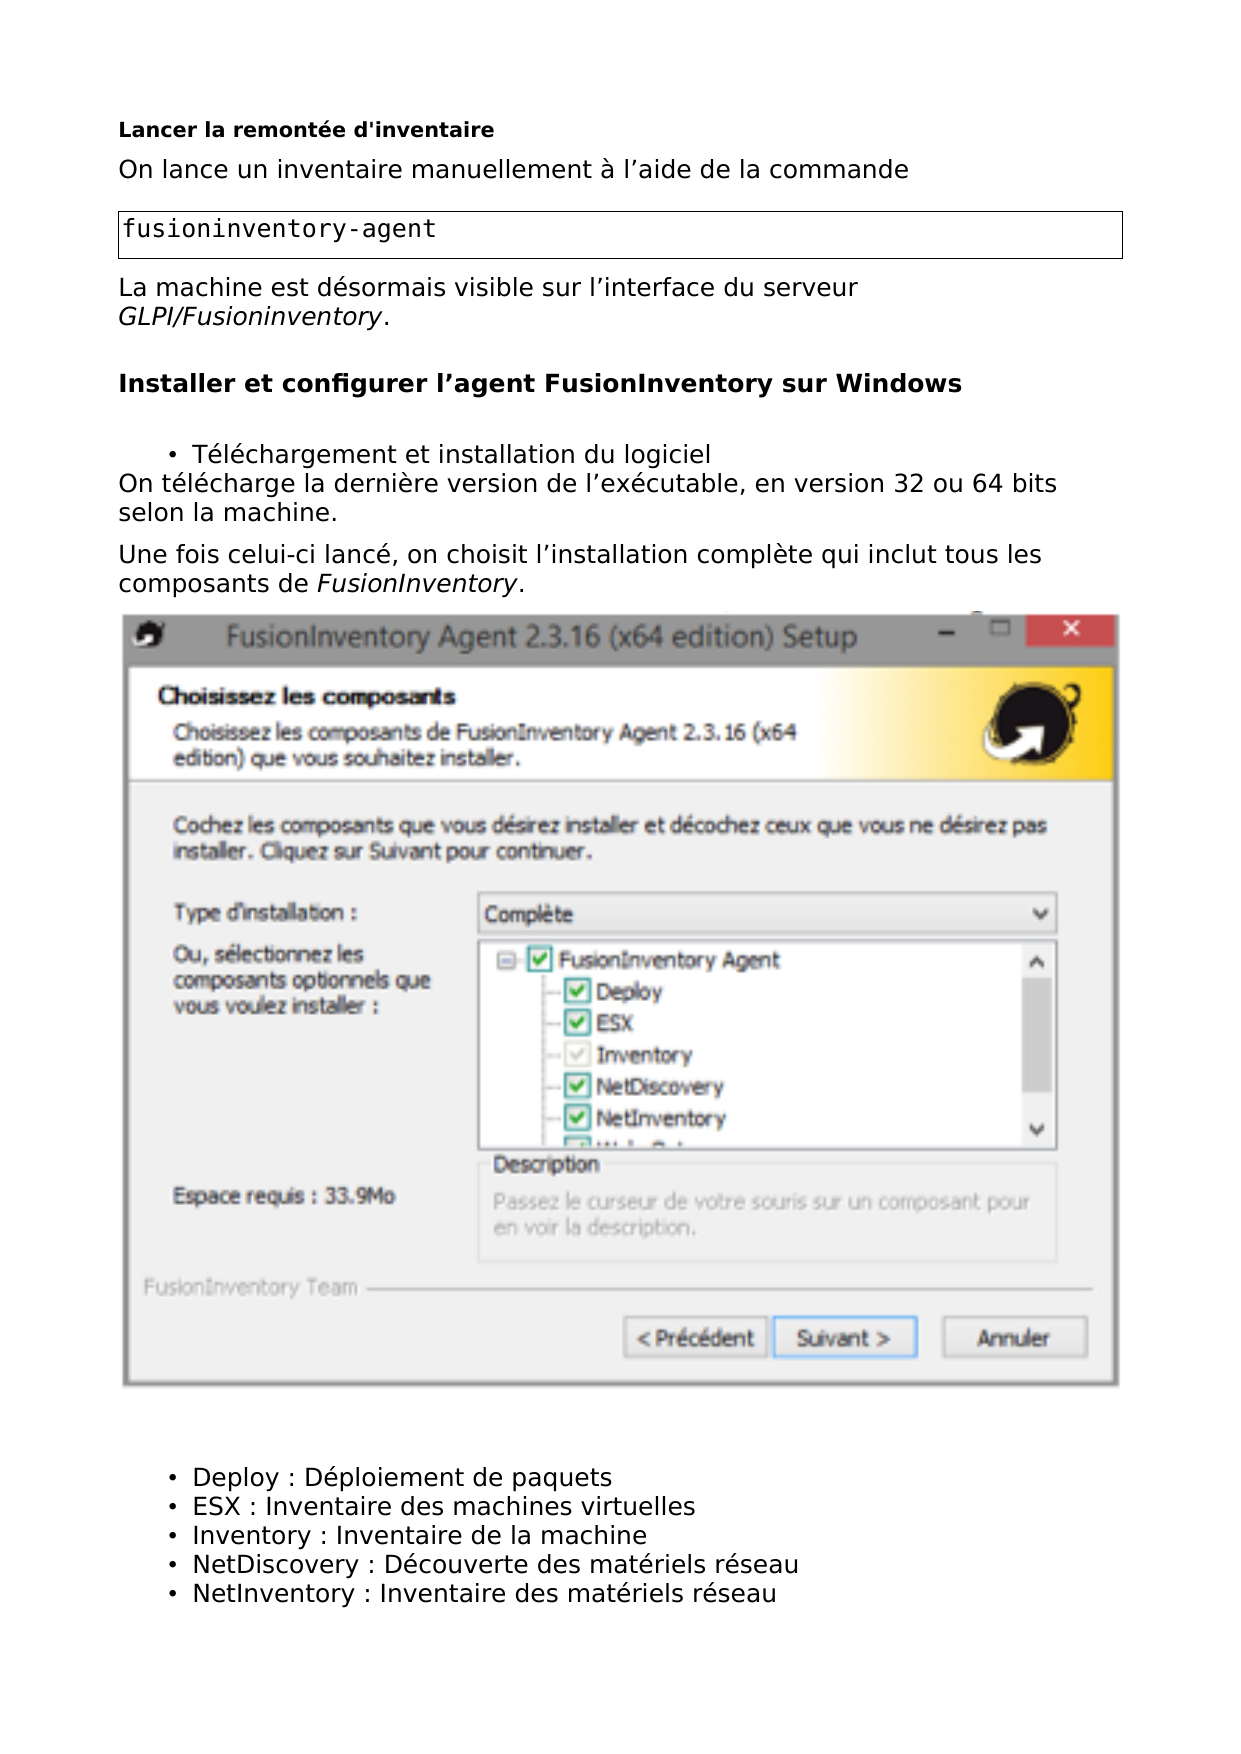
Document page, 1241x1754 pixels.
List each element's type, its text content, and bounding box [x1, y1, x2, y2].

text La machine est désormais visible sur l’interface du serveur GLPI/Fusioninventory. [118, 273, 1122, 331]
text On télécharge la dernière version de l’exécutable, en version 32 ou 64 bits selon la machine. [118, 469, 1122, 528]
subtitle Installer et configurer l’agent FusionInventory sur Windows [118, 369, 1122, 398]
list Inventory : Inventaire de la machine [177, 1521, 1122, 1550]
list Téléchargement et installation du logiciel [177, 440, 1122, 469]
list NetDiscovery : Découverte des matériels réseau [177, 1550, 1122, 1579]
picture [118, 611, 1123, 1392]
subtitle Lancer la remontée d'inventaire [118, 118, 1122, 142]
text On lance un inventaire manuellement à l’aide de la commande [118, 155, 1122, 184]
list ESX : Inventaire des machines virtuelles [177, 1492, 1122, 1521]
list Deploy : Déploiement de paquets [177, 1463, 1122, 1492]
list NetInventory : Inventaire des matériels réseau [177, 1579, 1122, 1609]
text Une fois celui-ci lancé, on choisit l’installation complète qui inclut tous les composants de FusionInventory. [118, 540, 1122, 598]
table_header fusioninventory-agent [119, 212, 1122, 258]
